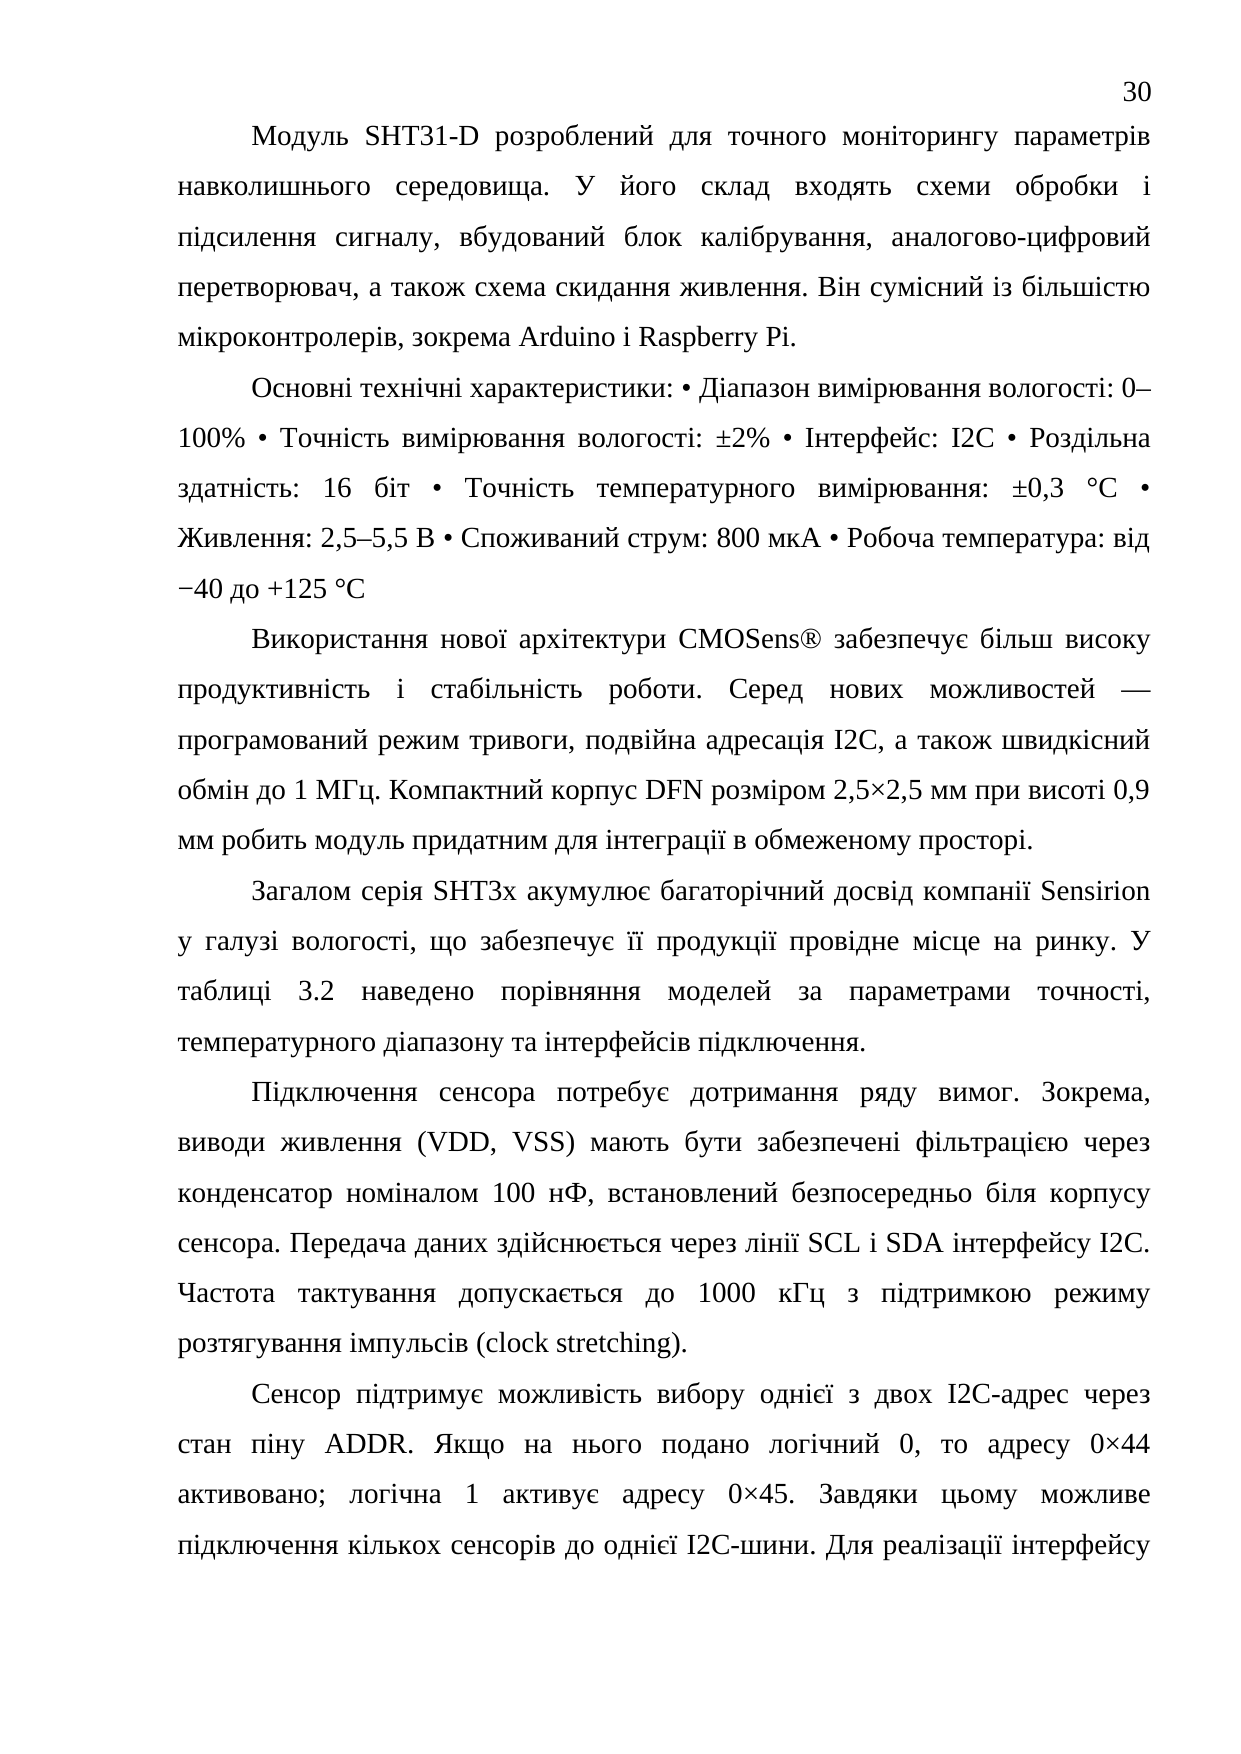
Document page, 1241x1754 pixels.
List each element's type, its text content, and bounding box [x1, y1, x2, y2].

text Сенсор підтримує можливість вибору однієї з двох I2C-адрес через стан піну ADDR. Якщо на нього подано логічний 0, то адресу 0×44 активовано; логічна 1 активує адресу 0×45. Завдяки цьому можливе підключення кількох сенсорів до однієї I2C-шини. Для реалізації інтерфейсу [177, 1376, 1152, 1560]
text Використання нової архітектури CMOSens® забезпечує більш високу продуктивність і стабільність роботи. Серед нових можливостей — програмований режим тривоги, подвійна адресація I2C, а також швидкісний обмін до 1 МГц. Компактний корпус DFN розміром 2,5×2,5 мм при висоті 0,9 мм робить модуль придатним для інтеграції в обмеженому просторі. [177, 621, 1152, 856]
text Підключення сенсора потребує дотримання ряду вимог. Зокрема, виводи живлення (VDD, VSS) мають бути забезпечені фільтрацією через конденсатор номіналом 100 нФ, встановлений безпосередньо біля корпусу сенсора. Передача даних здійснюється через лінії SCL і SDA інтерфейсу I2C. Частота тактування допускається до 1000 кГц з підтримкою режиму розтягування імпульсів (clock stretching). [177, 1074, 1152, 1359]
text Загалом серія SHT3x акумулює багаторічний досвід компанії Sensirion у галузі вологості, що забезпечує її продукції провідне місце на ринку. У таблиці 3.2 наведено порівняння моделей за параметрами точності, температурного діапазону та інтерфейсів підключення. [177, 873, 1152, 1057]
text Модуль SHT31-D розроблений для точного моніторингу параметрів навколишнього середовища. У його склад входять схеми обробки і підсилення сигналу, вбудований блок калібрування, аналогово-цифровий перетворювач, а також схема скидання живлення. Він сумісний із більшістю мікроконтролерів, зокрема Arduino і Raspberry Pi. [177, 118, 1152, 353]
text Основні технічні характеристики: • Діапазон вимірювання вологості: 0–100% • Точність вимірювання вологості: ±2% • Інтерфейс: I2C • Роздільна здатність: 16 біт • Точність температурного вимірювання: ±0,3 °C • Живлення: 2,5–5,5 В • Споживаний струм: 800 мкА • Робоча температура: від −40 до +125 °C [177, 370, 1152, 604]
